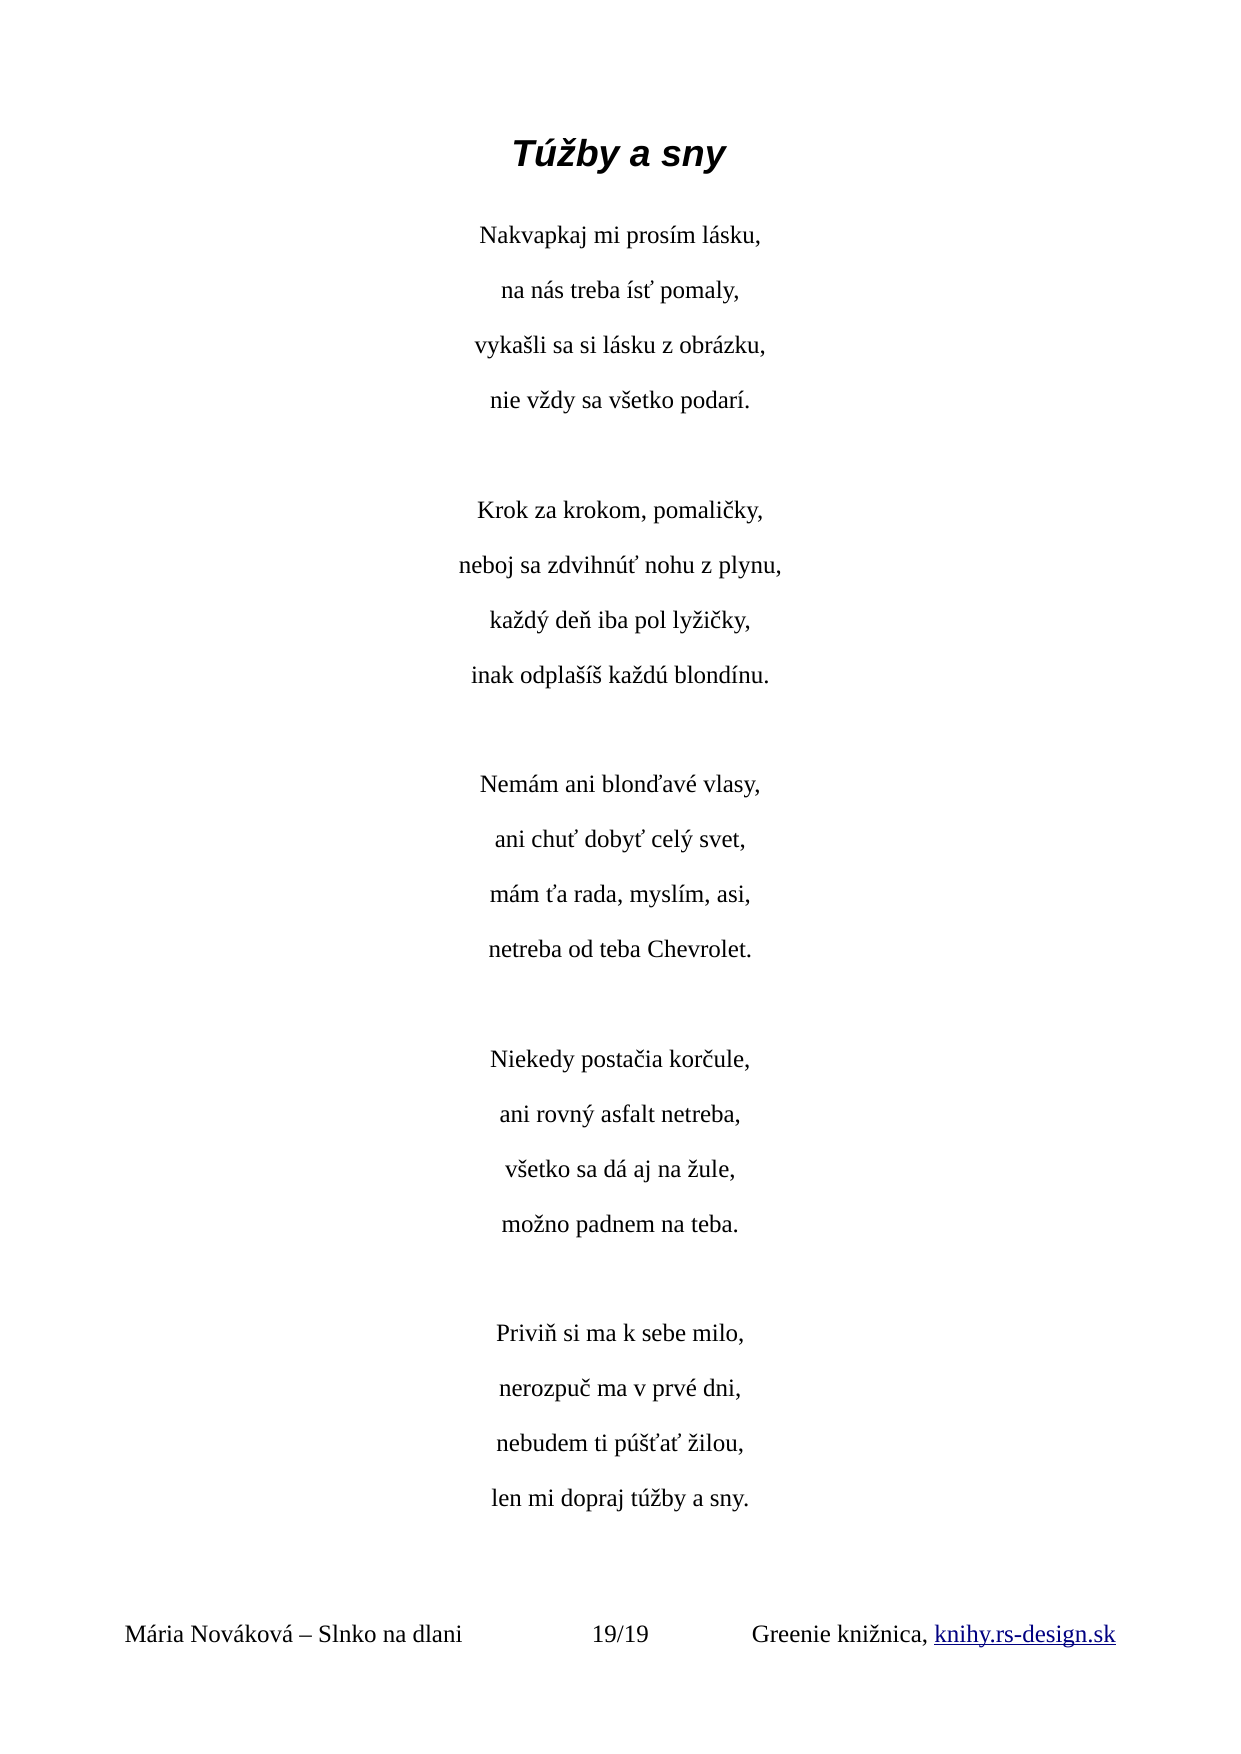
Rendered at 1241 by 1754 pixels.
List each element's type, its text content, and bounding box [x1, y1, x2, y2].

text Priviň si ma k sebe milo, [106, 1318, 1134, 1347]
text inak odplašíš každú blondínu. [106, 660, 1134, 688]
subtitle Túžby a sny [106, 131, 1134, 174]
text možno padnem na teba. [106, 1209, 1134, 1237]
text len mi dopraj túžby a sny. [106, 1483, 1134, 1512]
text na nás treba ísť pomaly, [106, 275, 1134, 304]
text Nemám ani blonďavé vlasy, [106, 769, 1134, 798]
text ani chuť dobyť celý svet, [106, 824, 1134, 853]
text Nakvapkaj mi prosím lásku, [106, 221, 1134, 249]
text nerozpuč ma v prvé dni, [106, 1373, 1134, 1402]
text vykašli sa si lásku z obrázku, [106, 330, 1134, 359]
text mám ťa rada, myslím, asi, [106, 879, 1134, 908]
text nebudem ti púšťať žilou, [106, 1428, 1134, 1457]
text neboj sa zdvihnúť nohu z plynu, [106, 550, 1134, 579]
text ani rovný asfalt netreba, [106, 1099, 1134, 1128]
text nie vždy sa všetko podarí. [106, 385, 1134, 414]
text všetko sa dá aj na žule, [106, 1154, 1134, 1182]
text Krok za krokom, pomaličky, [106, 495, 1134, 524]
text Niekedy postačia korčule, [106, 1044, 1134, 1073]
text netreba od teba Chevrolet. [106, 934, 1134, 963]
text každý deň iba pol lyžičky, [106, 605, 1134, 633]
